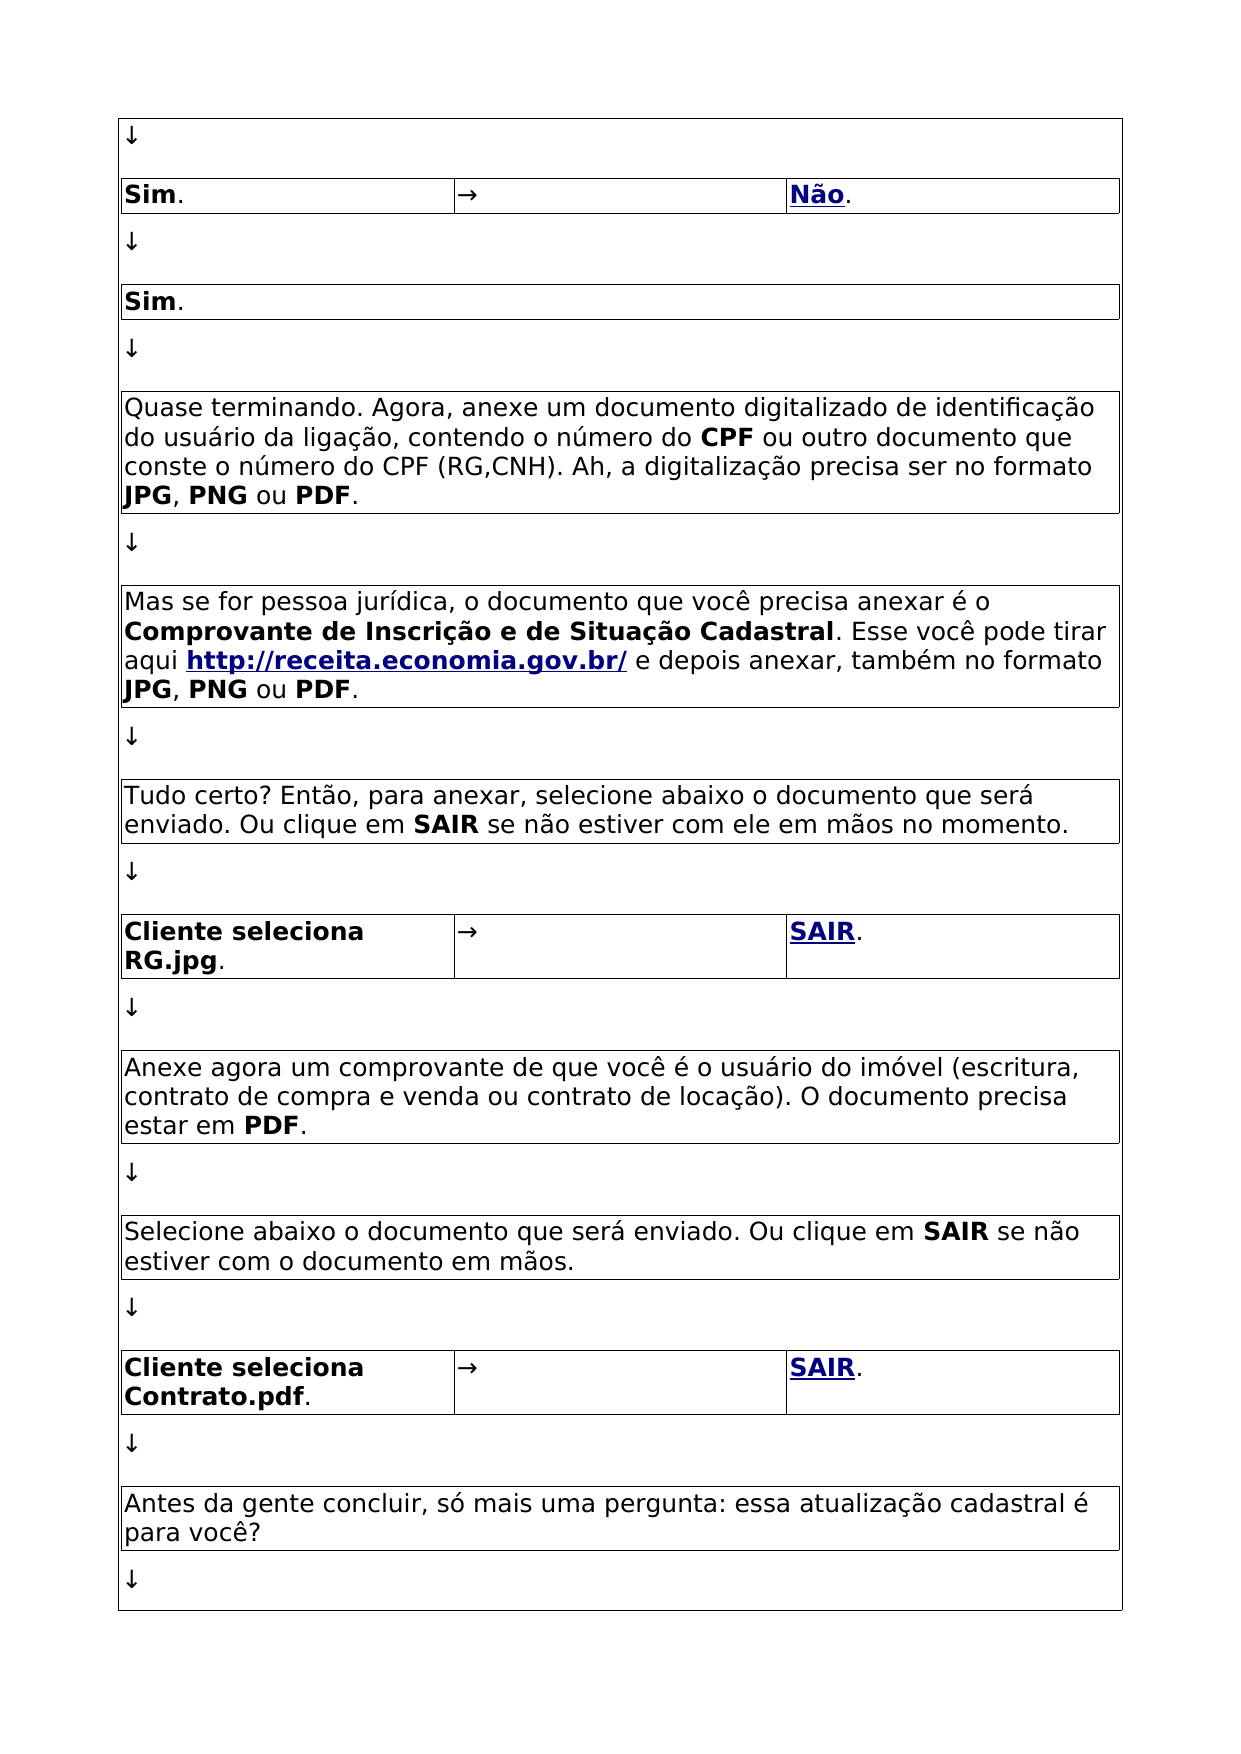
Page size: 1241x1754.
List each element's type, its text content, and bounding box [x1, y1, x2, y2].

table_header SAIR. [787, 1351, 1119, 1414]
table_header → [455, 1351, 786, 1414]
table_header Cliente seleciona Contrato.pdf. [122, 1351, 454, 1414]
table_header Sim. [122, 285, 1119, 319]
table_header Tudo certo? Então, para anexar, selecione abaixo o documento que será enviado. Ou clique em SAIR se não estiver com ele em mãos no momento. [122, 780, 1119, 843]
table_header Quase terminando. Agora, anexe um documento digitalizado de identificação do usuário da ligação, contendo o número do CPF ou outro documento que conste o número do CPF (RG,CNH). Ah, a digitalização precisa ser no formato JPG, PNG ou PDF. [122, 392, 1119, 513]
table_header Sim. [122, 179, 454, 213]
table_header → [455, 179, 786, 213]
table_header Mas se for pessoa jurídica, o documento que você precisa anexar é o Comprovante de Inscrição e de Situação Cadastral. Esse você pode tirar aqui http://receita.economia.gov.br/ e depois anexar, também no formato JPG, PNG ou PDF. [122, 586, 1119, 707]
table_header Selecione abaixo o documento que será enviado. Ou clique em SAIR se não estiver com o documento em mãos. [122, 1216, 1119, 1279]
table_header ↓ ↓ ↓ ↓ ↓ ↓ ↓ ↓ ↓ ↓ ↓ [119, 119, 1122, 1609]
table_header Anexe agora um comprovante de que você é o usuário do imóvel (escritura, contrato de compra e venda ou contrato de locação). O documento precisa estar em PDF. [122, 1051, 1119, 1143]
table_header Antes da gente concluir, só mais uma pergunta: essa atualização cadastral é para você? [122, 1487, 1119, 1550]
table_header Não. [787, 179, 1119, 213]
table_header Cliente seleciona RG.jpg. [122, 915, 454, 978]
table_header → [455, 915, 786, 978]
table_header SAIR. [787, 915, 1119, 978]
